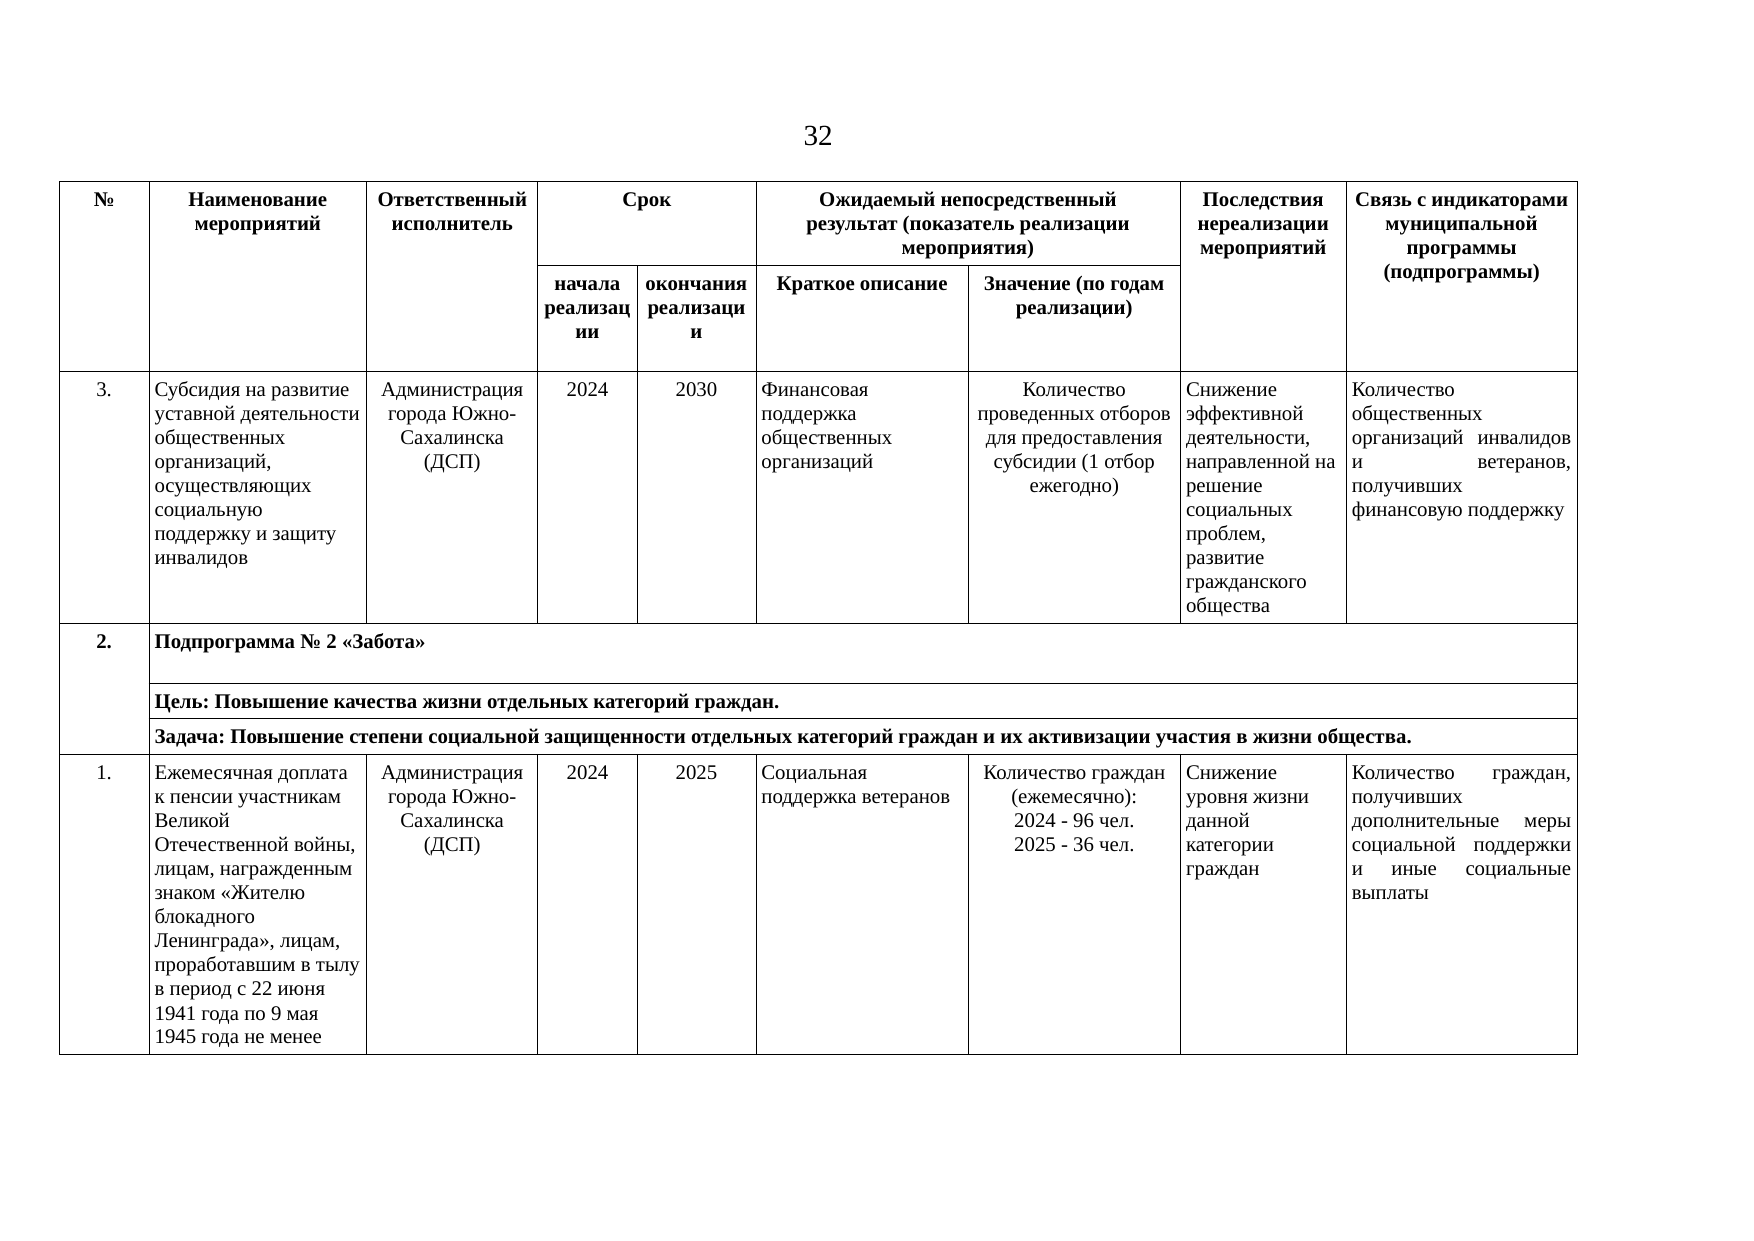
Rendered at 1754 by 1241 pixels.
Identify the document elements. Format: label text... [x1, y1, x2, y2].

table_cell Субсидия на развитие уставной деятельности общественных организаций, осуществляющих социальную поддержку и защиту инвалидов [150, 372, 366, 623]
table_cell начала реализации [538, 266, 637, 371]
table_cell Количество граждан (ежемесячно): 2024 - 96 чел. 2025 - 36 чел. [969, 755, 1180, 1054]
table_cell Администрация города Южно-Сахалинска (ДСП) [367, 372, 537, 623]
table_cell окончания реализации [638, 266, 756, 371]
table_cell 2024 [538, 755, 637, 1054]
table_cell Ежемесячная доплата к пенсии участникам Великой Отечественной войны, лицам, награжденным знаком «Жителю блокадного Ленинграда», лицам, проработавшим в тылу в период с 22 июня 1941 года по 9 мая 1945 года не менее [150, 755, 366, 1054]
table_cell 2025 [638, 755, 756, 1054]
table_cell Количество проведенных отборов для предоставления субсидии (1 отбор ежегодно) [969, 372, 1180, 623]
table_cell 2030 [638, 372, 756, 623]
table_header Последствия нереализации мероприятий [1181, 182, 1346, 371]
table_cell Социальная поддержка ветеранов [757, 755, 968, 1054]
table_header Наименование мероприятий [150, 182, 366, 371]
table_cell 2. [60, 624, 149, 754]
table_cell Задача: Повышение степени социальной защищенности отдельных категорий граждан и их активизации участия в жизни общества. [150, 719, 1577, 754]
table_cell Количество общественных организаций инвалидов и ветеранов, получивших финансовую поддержку [1347, 372, 1577, 623]
table_cell Количество граждан, получивших дополнительные меры социальной поддержки и иные социальные выплаты [1347, 755, 1577, 1054]
table_cell 2024 [538, 372, 637, 623]
table_cell Значение (по годам реализации) [969, 266, 1180, 371]
table_cell Администрация города Южно-Сахалинска (ДСП) [367, 755, 537, 1054]
table_cell 1. [60, 755, 149, 1054]
table_cell 3. [60, 372, 149, 623]
table_header № [60, 182, 149, 371]
table_cell Снижение уровня жизни данной категории граждан [1181, 755, 1346, 1054]
table_header Ожидаемый непосредственный результат (показатель реализации мероприятия) [757, 182, 1180, 265]
table_cell Финансовая поддержка общественных организаций [757, 372, 968, 623]
table_cell Снижение эффективной деятельности, направленной на решение социальных проблем, развитие гражданского общества [1181, 372, 1346, 623]
table_cell Подпрограмма № 2 «Забота» [150, 624, 1577, 683]
table_cell Цель: Повышение качества жизни отдельных категорий граждан. [150, 684, 1577, 718]
table_header Ответственный исполнитель [367, 182, 537, 371]
table_header Связь с индикаторами муниципальной программы (подпрограммы) [1347, 182, 1577, 371]
table_header Срок [538, 182, 756, 265]
table_cell Краткое описание [757, 266, 968, 371]
